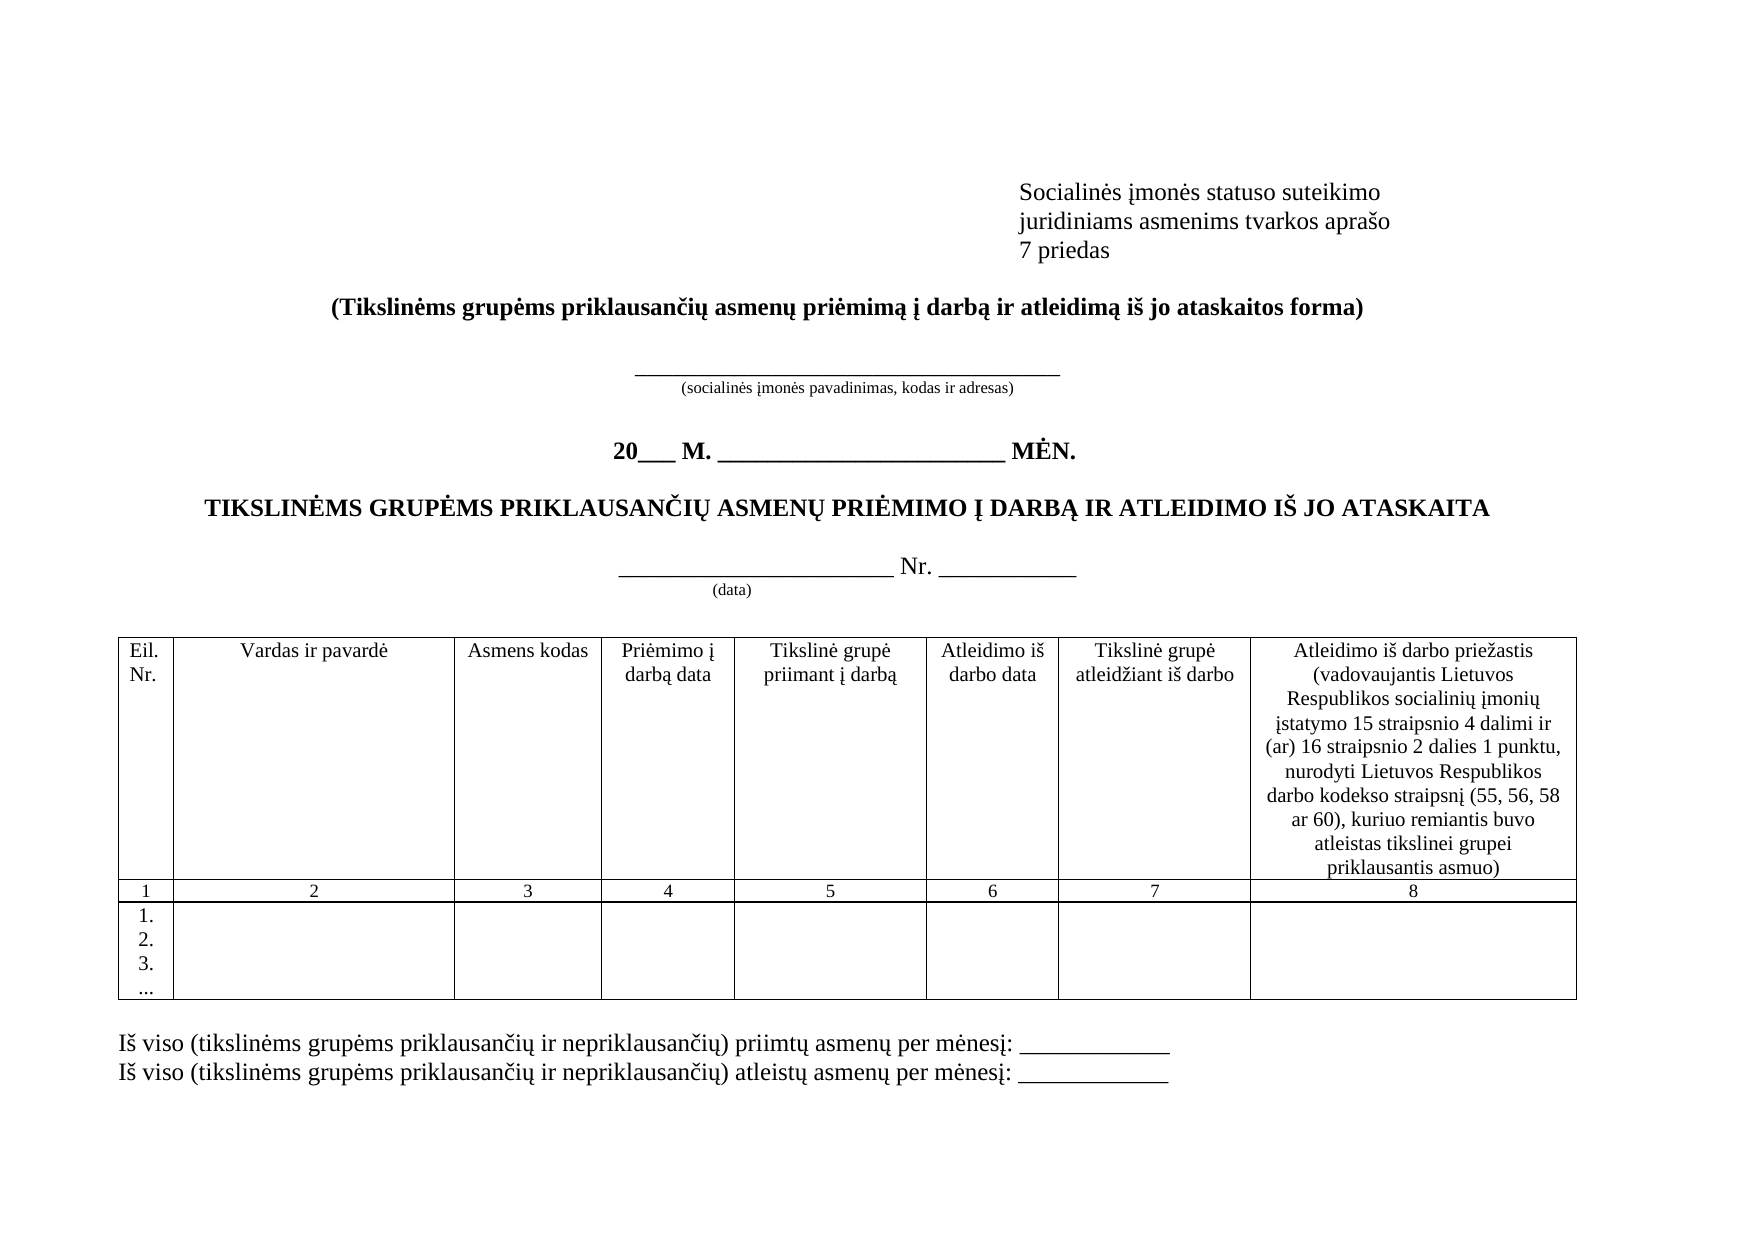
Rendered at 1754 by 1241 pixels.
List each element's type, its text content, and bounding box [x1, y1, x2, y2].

table_cell 1. 2. 3. ... [119, 903, 173, 999]
table_cell 8 [1251, 880, 1576, 901]
table_header Tikslinė grupė priimant į darbą [735, 638, 926, 879]
table_cell [174, 903, 454, 999]
text 20___ M. _______________________ MĖN. [118, 436, 1577, 465]
table_cell 2 [174, 880, 454, 901]
text TIKSLINĖMS GRUPĖMS PRIKLAUSANČIŲ ASMENŲ PRIĖMIMO Į DARBĄ IR ATLEIDIMO IŠ JO ATASKAITA [118, 493, 1577, 522]
table_cell [1059, 903, 1250, 999]
text (Tikslinėms grupėms priklausančių asmenų priėmimą į darbą ir atleidimą iš jo ataskaitos forma) [118, 292, 1577, 321]
table_header Vardas ir pavardė [174, 638, 454, 879]
text Iš viso (tikslinėms grupėms priklausančių ir nepriklausančių) priimtų asmenų per mėnesį: ____________ [118, 1028, 1577, 1057]
text Iš viso (tikslinėms grupėms priklausančių ir nepriklausančių) atleistų asmenų per mėnesį: ____________ [118, 1057, 1577, 1086]
table_cell 6 [927, 880, 1058, 901]
table_header Atleidimo iš darbo priežastis (vadovaujantis Lietuvos Respublikos socialinių įmonių įstatymo 15 straipsnio 4 dalimi ir (ar) 16 straipsnio 2 dalies 1 punktu, nurodyti Lietuvos Respublikos darbo kodekso straipsnį (55, 56, 58 ar 60), kuriuo remiantis buvo atleistas tikslinei grupei priklausantis asmuo) [1251, 638, 1576, 879]
text 7 priedas [118, 235, 1577, 263]
table_cell 7 [1059, 880, 1250, 901]
table_cell [455, 903, 601, 999]
table_cell [1251, 903, 1576, 999]
table_cell 3 [455, 880, 601, 901]
text (socialinės įmonės pavadinimas, kodas ir adresas) [118, 378, 1577, 407]
table_header Atleidimo iš darbo data [927, 638, 1058, 879]
table_header Tikslinė grupė atleidžiant iš darbo [1059, 638, 1250, 879]
text __________________________________ [118, 350, 1577, 378]
table_header Eil. Nr. [119, 638, 173, 879]
text Socialinės įmonės statuso suteikimo [118, 177, 1577, 206]
table_cell 5 [735, 880, 926, 901]
table_cell 1 [119, 880, 173, 901]
table_header Asmens kodas [455, 638, 601, 879]
table_header Priėmimo į darbą data [602, 638, 734, 879]
text (data) [118, 580, 1577, 608]
table_cell [602, 903, 734, 999]
table_cell [927, 903, 1058, 999]
text ______________________ Nr. ___________ [118, 551, 1577, 580]
table_cell [735, 903, 926, 999]
table_cell 4 [602, 880, 734, 901]
text juridiniams asmenims tvarkos aprašo [118, 206, 1577, 235]
